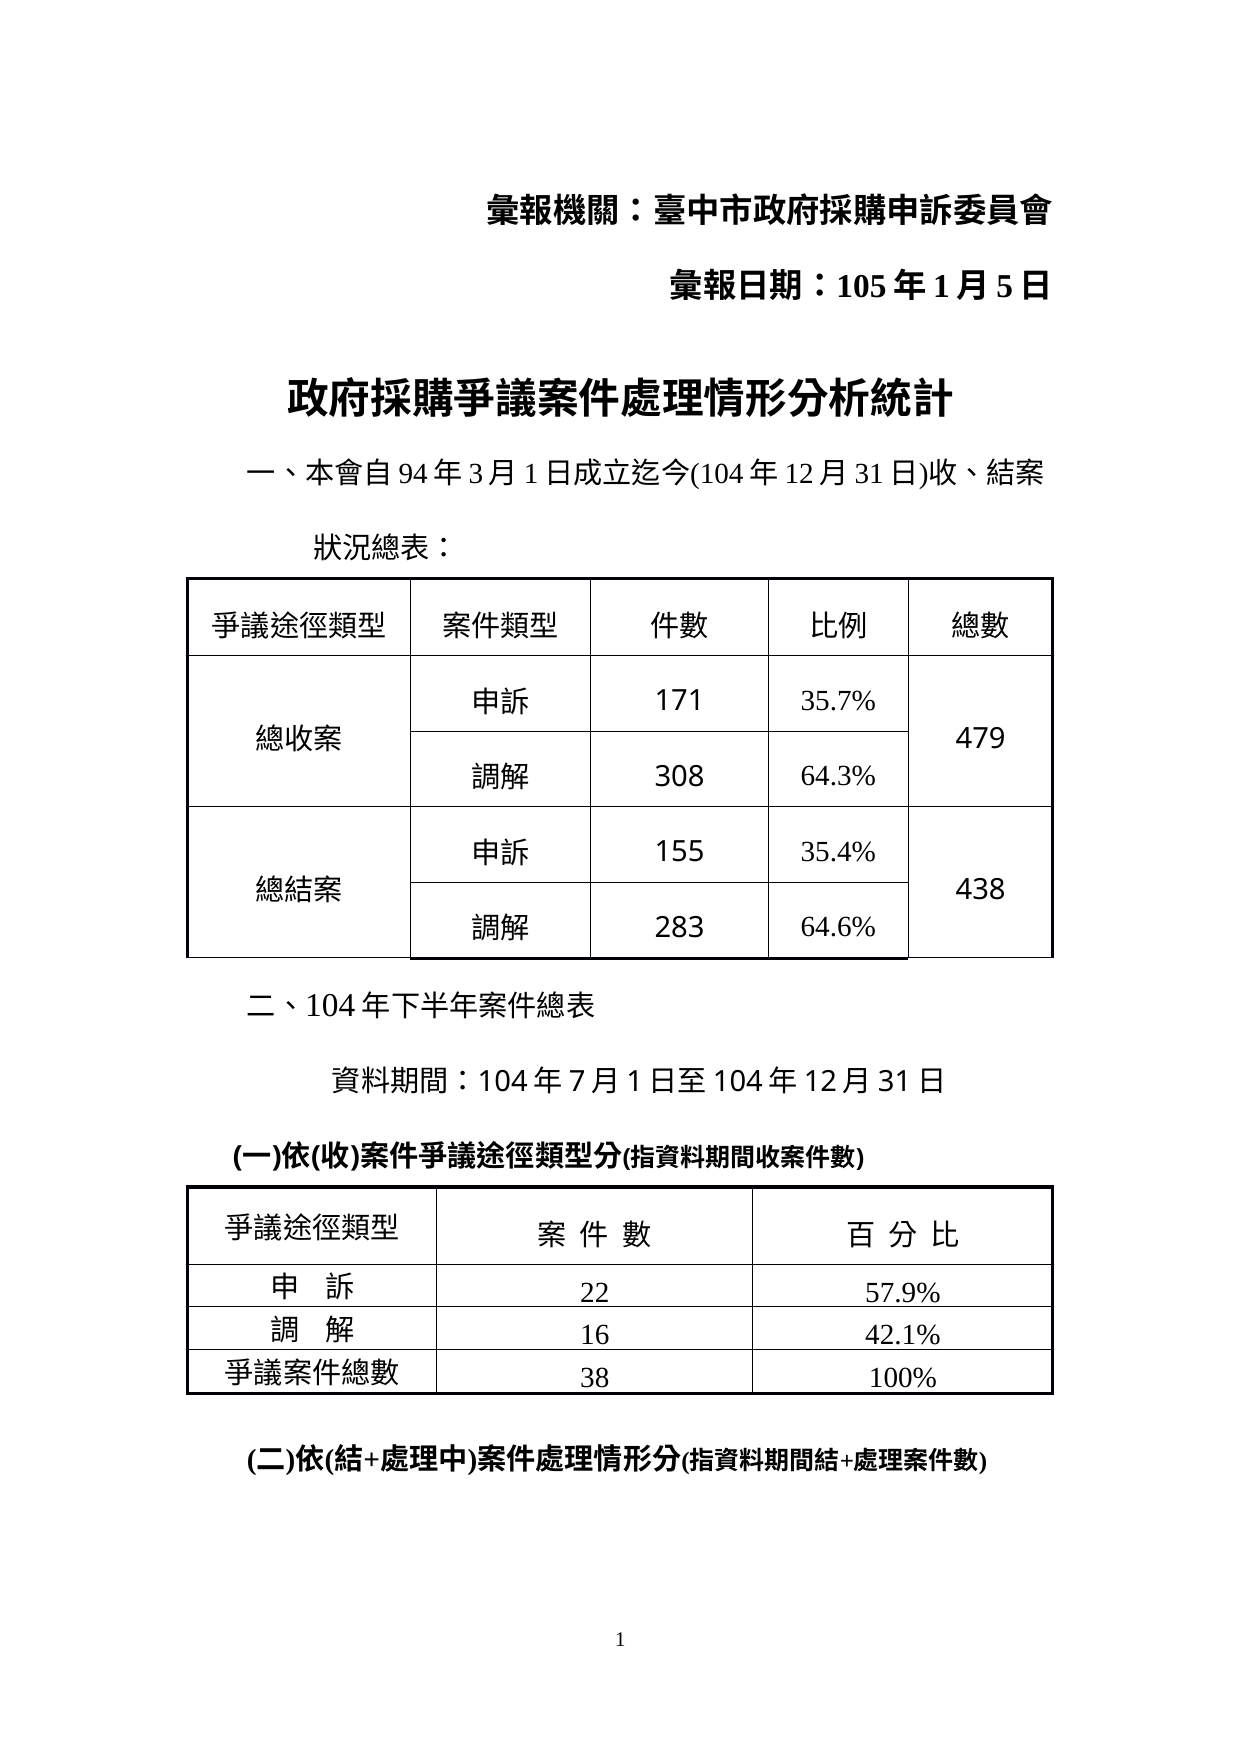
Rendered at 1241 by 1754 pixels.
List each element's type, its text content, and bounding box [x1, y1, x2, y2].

table_cell 64.6% [769, 883, 908, 957]
text 資料期間：104年7月1日至104年12月31日 [225, 1035, 1053, 1110]
table_cell 100% [753, 1350, 1051, 1392]
table_header 比例 [769, 580, 908, 655]
table_cell 申訴 [411, 807, 590, 882]
table_header 爭議途徑類型 [189, 1189, 436, 1263]
text (二)依(結+處理中)案件處理情形分(指資料期間結+處理案件數) [247, 1436, 1053, 1478]
table_cell 57.9% [753, 1265, 1051, 1306]
table_cell 64.3% [769, 732, 908, 806]
list 104年下半年案件總表 [247, 960, 1053, 1035]
table_header 案件類型 [411, 580, 590, 655]
table_header 案 件 數 [437, 1189, 752, 1263]
table_cell 42.1% [753, 1307, 1051, 1349]
table_cell 爭議案件總數 [189, 1350, 436, 1392]
table_cell 283 [591, 883, 768, 957]
table_cell 22 [437, 1265, 752, 1306]
text 政府採購爭議案件處理情形分析統計 [187, 352, 1053, 427]
text (一)依(收)案件爭議途徑類型分(指資料期間收案件數) [225, 1110, 1053, 1185]
list 本會自94年3月1日成立迄今(104年12月31日)收、結案狀況總表： [247, 427, 1053, 577]
table_cell 155 [591, 807, 768, 882]
table_cell 調 解 [189, 1307, 436, 1349]
table_cell 申 訴 [189, 1265, 436, 1306]
table_cell 479 [909, 656, 1051, 806]
table_cell 總收案 [189, 656, 410, 806]
table_cell 申訴 [411, 656, 590, 731]
table_cell 38 [437, 1350, 752, 1392]
text 彙報機關：臺中市政府採購申訴委員會 [187, 164, 1053, 239]
text 彙報日期：105年1月5日 [187, 239, 1053, 314]
table_cell 35.4% [769, 807, 908, 882]
table_cell 438 [909, 807, 1051, 957]
table_cell 16 [437, 1307, 752, 1349]
table_cell 調解 [411, 883, 590, 957]
table_header 爭議途徑類型 [189, 580, 410, 655]
table_cell 35.7% [769, 656, 908, 731]
table_cell 調解 [411, 732, 590, 806]
table_cell 171 [591, 656, 768, 731]
table_header 百 分 比 [753, 1189, 1051, 1263]
table_header 件數 [591, 580, 768, 655]
table_cell 總結案 [189, 807, 410, 957]
table_cell 308 [591, 732, 768, 806]
table_header 總數 [909, 580, 1051, 655]
